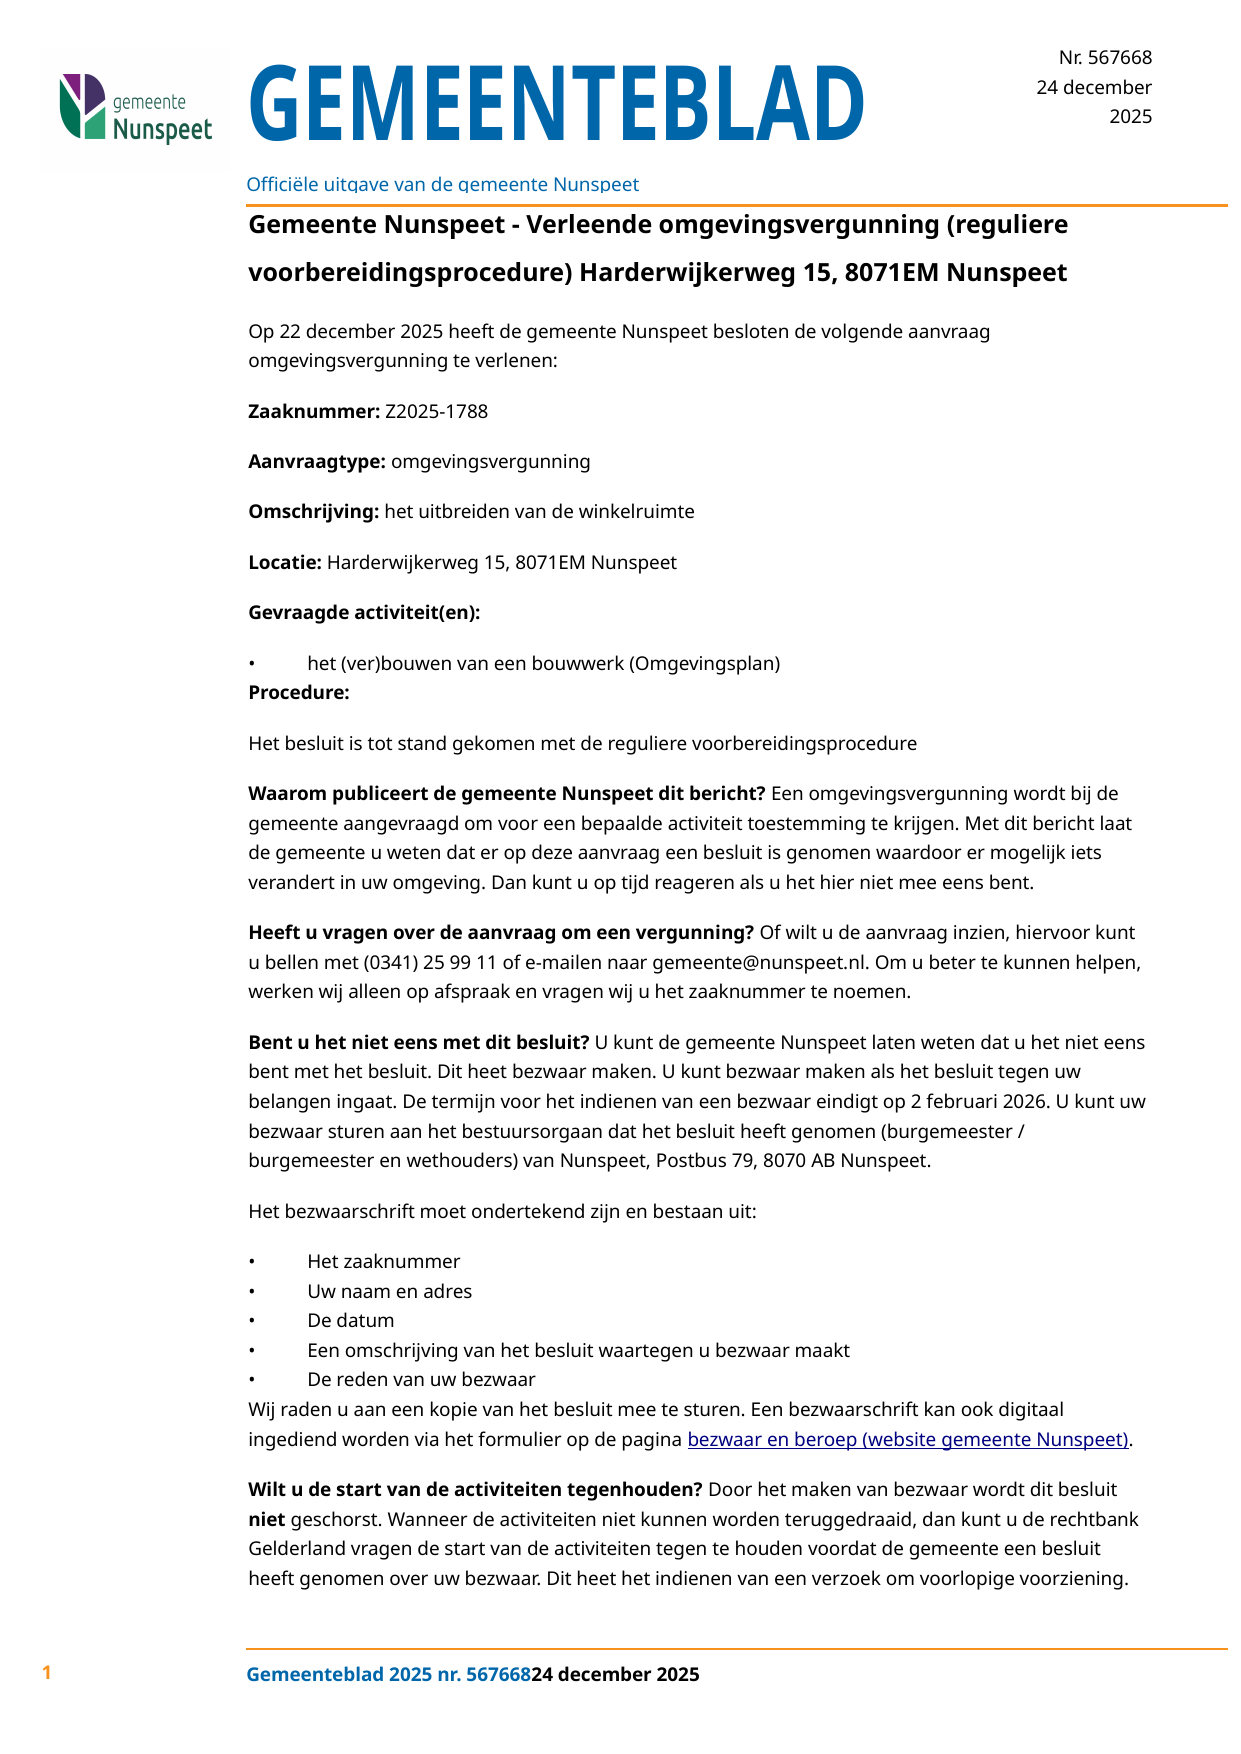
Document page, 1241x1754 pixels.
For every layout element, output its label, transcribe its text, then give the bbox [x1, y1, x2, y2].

list Het zaaknummer [248, 1248, 1152, 1274]
text Wij raden u aan een kopie van het besluit mee te sturen. Een bezwaarschrift kan ook digitaal ingediend worden via het formulier op de pagina bezwaar en beroep (website gemeente Nunspeet). [248, 1396, 1152, 1452]
text Bent u het niet eens met dit besluit? U kunt de gemeente Nunspeet laten weten dat u het niet eens bent met het besluit. Dit heet bezwaar maken. U kunt bezwaar maken als het besluit tegen uw belangen ingaat. De termijn voor het indienen van een bezwaar eindigt op 2 februari 2026. U kunt uw bezwaar sturen aan het bestuursorgaan dat het besluit heeft genomen (burgemeester / burgemeester en wethouders) van Nunspeet, Postbus 79, 8070 AB Nunspeet. [248, 1029, 1152, 1173]
text Waarom publiceert de gemeente Nunspeet dit bericht? Een omgevingsvergunning wordt bij de gemeente aangevraagd om voor een bepaalde activiteit toestemming te krijgen. Met dit bericht laat de gemeente u weten dat er op deze aanvraag een besluit is genomen waardoor er mogelijk iets verandert in uw omgeving. Dan kunt u op tijd reageren als u het hier niet mee eens bent. [248, 780, 1152, 895]
list De datum [248, 1307, 1152, 1333]
text Locatie: Harderwijkerweg 15, 8071EM Nunspeet [248, 549, 1152, 575]
text Gevraagde activiteit(en): [248, 599, 1152, 625]
list De reden van uw bezwaar [248, 1367, 1152, 1392]
text Op 22 december 2025 heeft de gemeente Nunspeet besloten de volgende aanvraag omgevingsvergunning te verlenen: [248, 318, 1152, 373]
text Wilt u de start van de activiteiten tegenhouden? Door het maken van bezwaar wordt dit besluit niet geschorst. Wanneer de activiteiten niet kunnen worden teruggedraaid, dan kunt u de rechtbank Gelderland vragen de start van de activiteiten tegen te houden voordat de gemeente een besluit heeft genomen over uw bezwaar. Dit heet het indienen van een verzoek om voorlopige voorziening. [248, 1476, 1152, 1591]
list Uw naam en adres [248, 1278, 1152, 1304]
text Gemeente Nunspeet - Verleende omgevingsvergunning (reguliere voorbereidingsprocedure) Harderwijkerweg 15, 8071EM Nunspeet [248, 207, 1152, 288]
text Het besluit is tot stand gekomen met de reguliere voorbereidingsprocedure [248, 730, 1152, 756]
text Heeft u vragen over de aanvraag om een vergunning? Of wilt u de aanvraag inzien, hiervoor kunt u bellen met (0341) 25 99 11 of e-mailen naar gemeente@nunspeet.nl. Om u beter te kunnen helpen, werken wij alleen op afspraak en vragen wij u het zaaknummer te noemen. [248, 919, 1152, 1004]
picture [41, 47, 231, 172]
list het (ver)bouwen van een bouwwerk (Omgevingsplan) [248, 650, 1152, 676]
text Het bezwaarschrift moet ondertekend zijn en bestaan uit: [248, 1198, 1152, 1224]
text Aanvraagtype: omgevingsvergunning [248, 448, 1152, 474]
list Een omschrijving van het besluit waartegen u bezwaar maakt [248, 1337, 1152, 1363]
text Procedure: [248, 679, 1152, 705]
text Omschrijving: het uitbreiden van de winkelruimte [248, 499, 1152, 524]
text Zaaknummer: Z2025-1788 [248, 398, 1152, 424]
